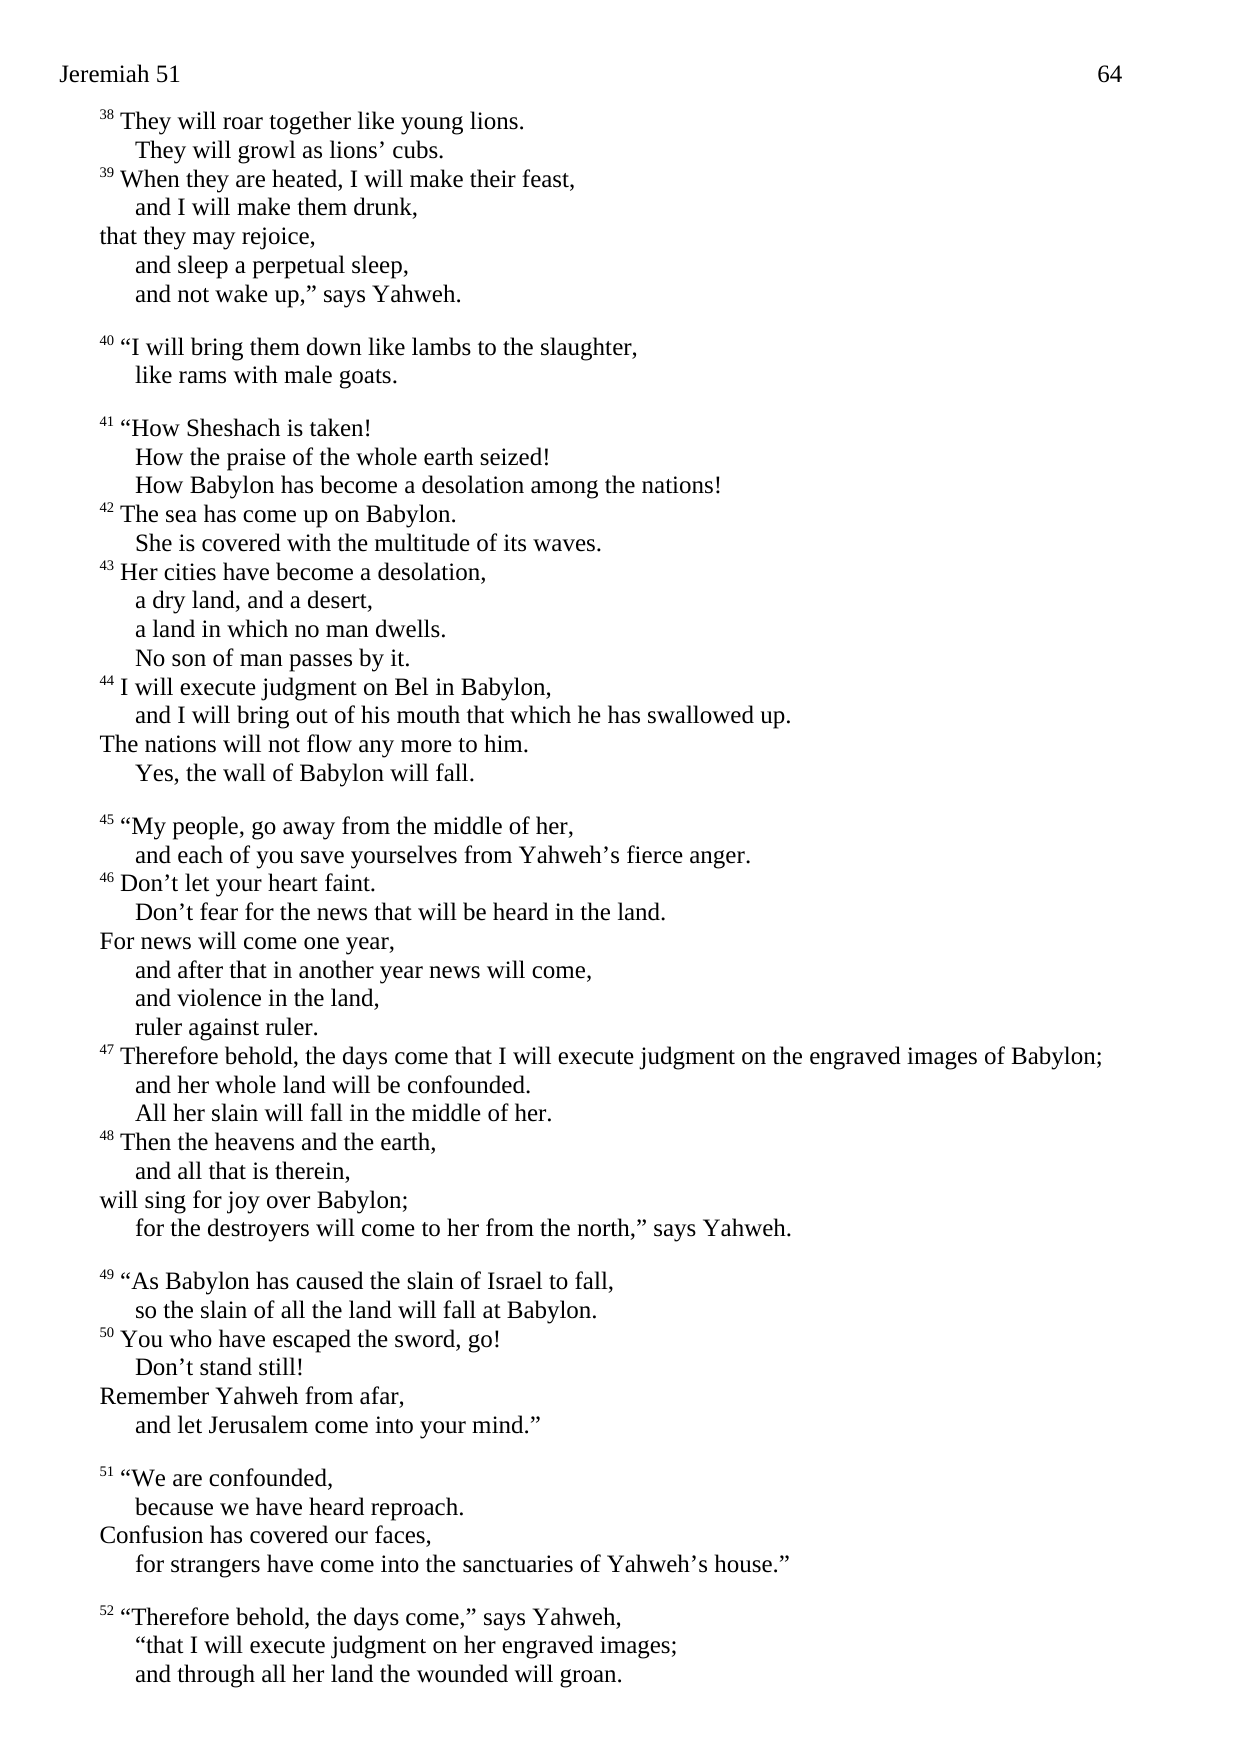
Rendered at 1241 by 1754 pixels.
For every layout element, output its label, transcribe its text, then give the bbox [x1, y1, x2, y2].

text will sing for joy over Babylon; [99, 1185, 1122, 1213]
text 39 When they are heated, I will make their feast, [99, 164, 1122, 192]
text 52 “Therefore behold, the days come,” says Yahweh, [99, 1602, 1122, 1631]
text 47 Therefore behold, the days come that I will execute judgment on the engraved images of Babylon; [99, 1041, 1122, 1070]
text 48 Then the heavens and the earth, [99, 1127, 1122, 1156]
text like rams with male goats. [135, 360, 1122, 389]
text and violence in the land, [135, 983, 1122, 1012]
text that they may rejoice, [99, 221, 1122, 250]
text and each of you save yourselves from Yahweh’s fierce anger. [135, 840, 1122, 868]
text and I will make them drunk, [135, 192, 1122, 221]
text 50 You who have escaped the sword, go! [99, 1324, 1122, 1352]
text 43 Her cities have become a desolation, [99, 557, 1122, 586]
text and all that is therein, [135, 1156, 1122, 1185]
text 46 Don’t let your heart faint. [99, 868, 1122, 897]
text a dry land, and a desert, [135, 586, 1122, 614]
text She is covered with the multitude of its waves. [135, 528, 1122, 557]
text and not wake up,” says Yahweh. [135, 279, 1122, 307]
text “that I will execute judgment on her engraved images; [135, 1631, 1122, 1659]
text 44 I will execute judgment on Bel in Babylon, [99, 672, 1122, 701]
text so the slain of all the land will fall at Babylon. [135, 1295, 1122, 1324]
text and her whole land will be confounded. [135, 1070, 1122, 1098]
text and sleep a perpetual sleep, [135, 250, 1122, 279]
text 38 They will roar together like young lions. [99, 106, 1122, 135]
text No son of man passes by it. [135, 643, 1122, 672]
text 40 “I will bring them down like lambs to the slaughter, [99, 332, 1122, 360]
text a land in which no man dwells. [135, 614, 1122, 643]
text Remember Yahweh from afar, [99, 1381, 1122, 1410]
text 42 The sea has come up on Babylon. [99, 499, 1122, 528]
text Yes, the wall of Babylon will fall. [135, 758, 1122, 787]
text They will growl as lions’ cubs. [135, 135, 1122, 164]
text 41 “How Sheshach is taken! [99, 413, 1122, 442]
text All her slain will fall in the middle of her. [135, 1098, 1122, 1127]
text and after that in another year news will come, [135, 955, 1122, 983]
text for strangers have come into the sanctuaries of Yahweh’s house.” [135, 1549, 1122, 1578]
text How the praise of the whole earth seized! [135, 442, 1122, 471]
text because we have heard reproach. [135, 1492, 1122, 1520]
text ruler against ruler. [135, 1012, 1122, 1041]
text for the destroyers will come to her from the north,” says Yahweh. [135, 1213, 1122, 1242]
text How Babylon has become a desolation among the nations! [135, 471, 1122, 499]
text Confusion has covered our faces, [99, 1520, 1122, 1549]
text and through all her land the wounded will groan. [135, 1659, 1122, 1688]
text 45 “My people, go away from the middle of her, [99, 811, 1122, 840]
text and let Jerusalem come into your mind.” [135, 1410, 1122, 1439]
text The nations will not flow any more to him. [99, 729, 1122, 758]
text 49 “As Babylon has caused the slain of Israel to fall, [99, 1266, 1122, 1295]
text and I will bring out of his mouth that which he has swallowed up. [135, 701, 1122, 729]
text Don’t fear for the news that will be heard in the land. [135, 897, 1122, 926]
text Don’t stand still! [135, 1352, 1122, 1381]
text 51 “We are confounded, [99, 1463, 1122, 1492]
text For news will come one year, [99, 926, 1122, 955]
